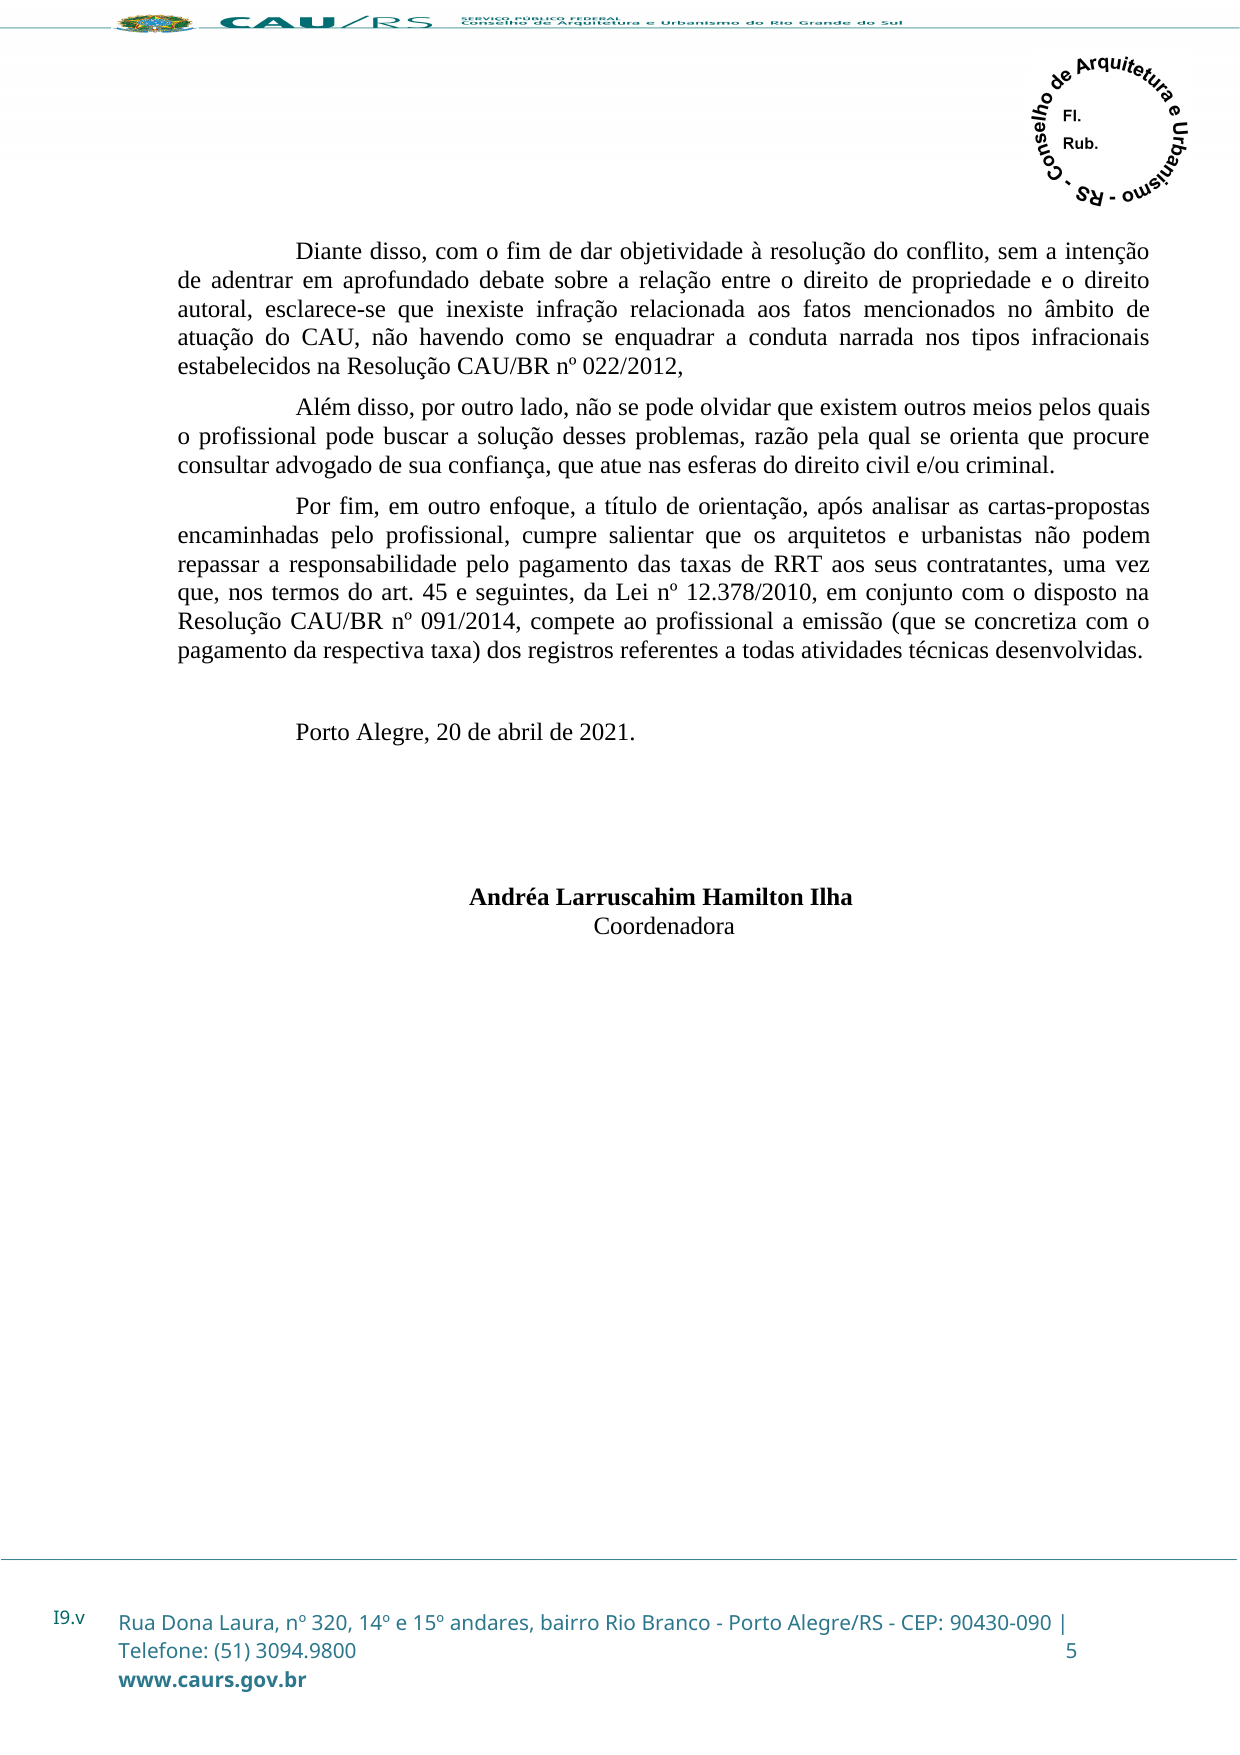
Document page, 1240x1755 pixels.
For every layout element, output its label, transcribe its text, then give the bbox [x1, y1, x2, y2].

text Andréa Larruscahim Hamilton Ilha [177, 882, 1151, 911]
text Diante disso, com o fim de dar objetividade à resolução do conflito, sem a intenção de adentrar em aprofundado debate sobre a relação entre o direito de propriedade e o direito autoral, esclarece-se que inexiste infração relacionada aos fatos mencionados no âmbito de atuação do CAU, não havendo como se enquadrar a conduta narrada nos tipos infracionais estabelecidos na Resolução CAU/BR nº 022/2012, [177, 236, 1151, 380]
text Por fim, em outro enfoque, a título de orientação, após analisar as cartas-propostas encaminhadas pelo profissional, cumpre salientar que os arquitetos e urbanistas não podem repassar a responsabilidade pelo pagamento das taxas de RRT aos seus contratantes, uma vez que, nos termos do art. 45 e seguintes, da Lei nº 12.378/2010, em conjunto com o disposto na Resolução CAU/BR nº 091/2014, compete ao profissional a emissão (que se concretiza com o pagamento da respectiva taxa) dos registros referentes a todas atividades técnicas desenvolvidas. [177, 491, 1151, 664]
text Porto Alegre, 20 de abril de 2021. [177, 717, 1151, 746]
text Além disso, por outro lado, não se pode olvidar que existem outros meios pelos quais o profissional pode buscar a solução desses problemas, razão pela qual se orienta que procure consultar advogado de sua confiança, que atue nas esferas do direito civil e/ou criminal. [177, 392, 1151, 479]
text Coordenadora [177, 911, 1151, 940]
